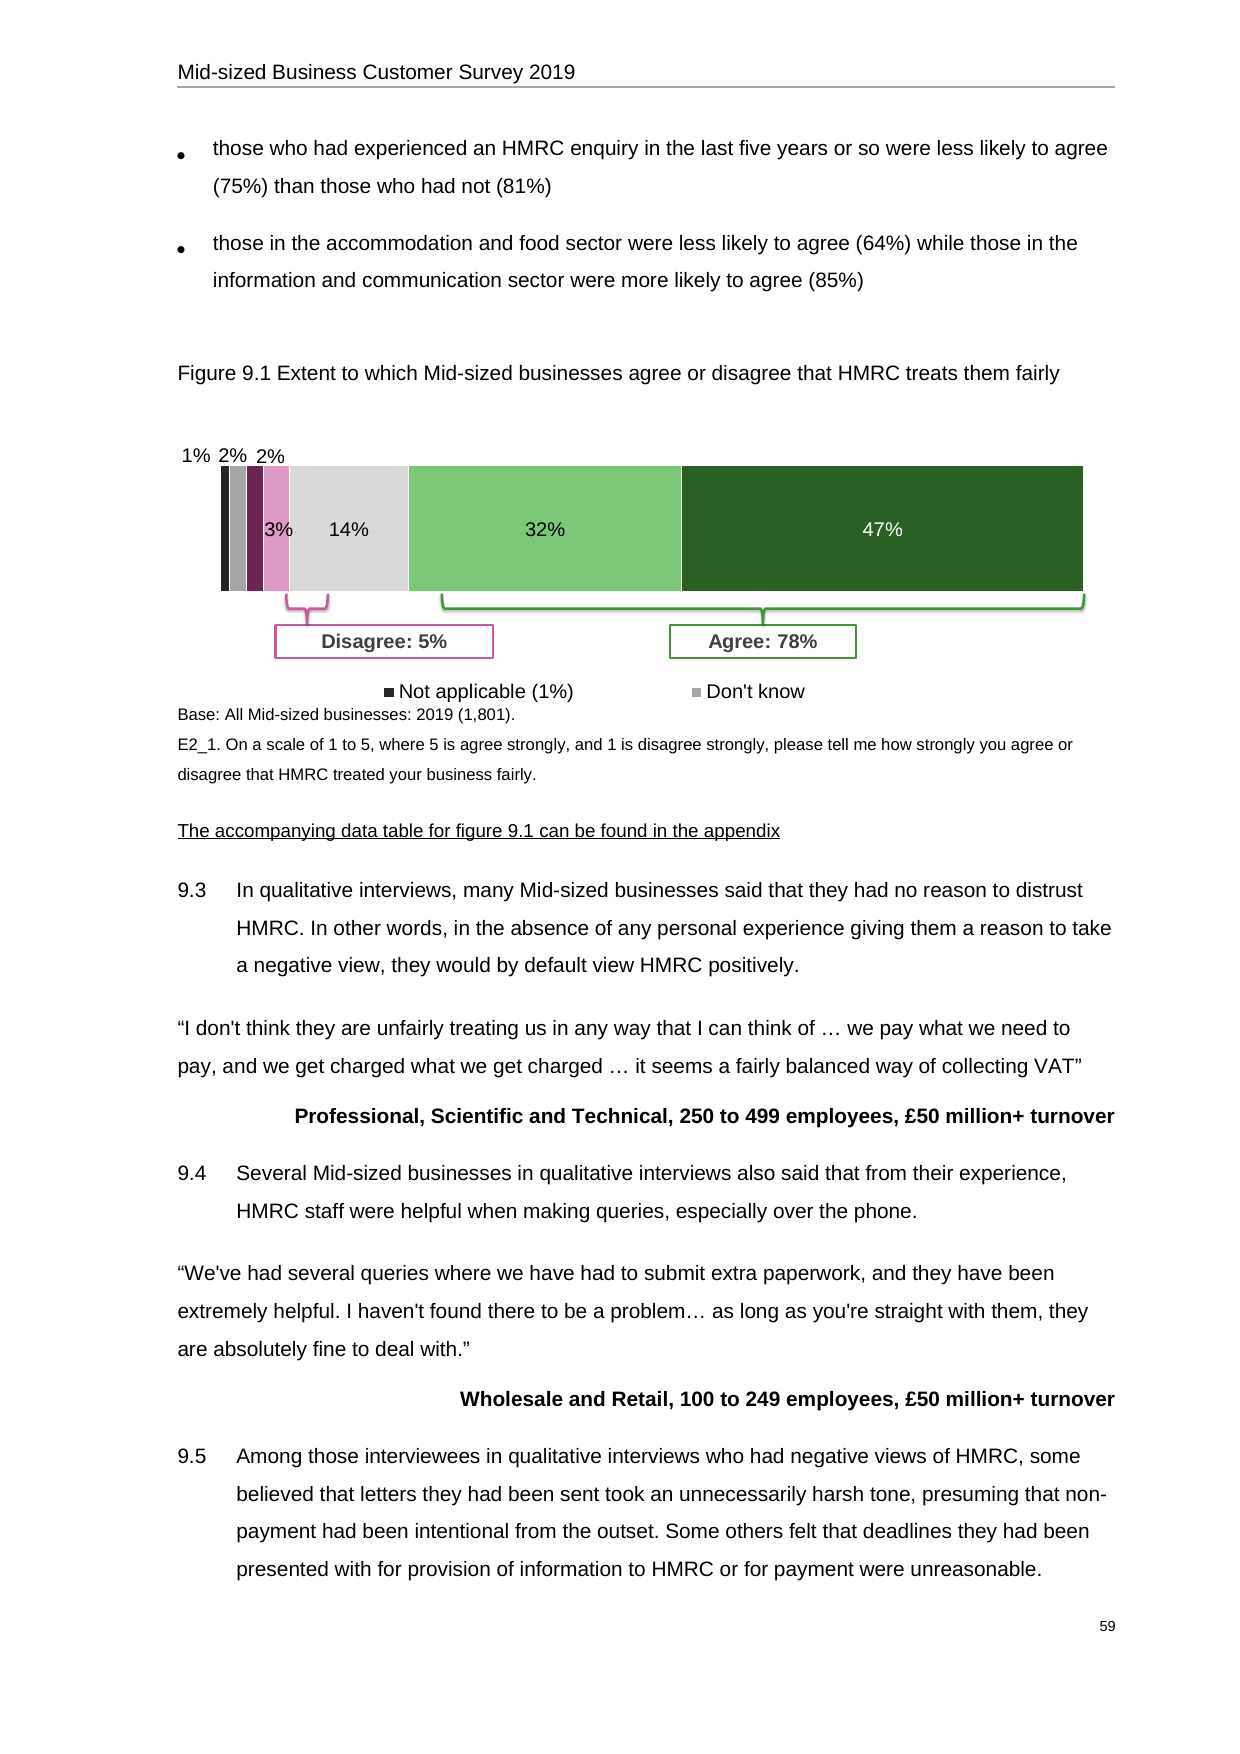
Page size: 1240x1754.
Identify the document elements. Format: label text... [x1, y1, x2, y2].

text Professional, Scientific and Technical, 250 to 499 employees, £50 million+ turnover [177, 1104, 1115, 1136]
text Wholesale and Retail, 100 to 249 employees, £50 million+ turnover [177, 1387, 1115, 1419]
list those who had experienced an HMRC enquiry in the last five years or so were less likely to agree (75%) than those who had not (81%) [177, 136, 1115, 205]
text “We've had several queries where we have had to submit extra paperwork, and they have been extremely helpful. I haven't found there to be a problem… as long as you're straight with them, they are absolutely fine to deal with.” [177, 1261, 1115, 1368]
text The accompanying data table for figure 9.1 can be found in the appendix [177, 819, 1115, 847]
list In qualitative interviews, many Mid-sized businesses said that they had no reason to distrust HMRC. In other words, in the absence of any personal experience giving them a reason to take a negative view, they would by default view HMRC positively. [177, 877, 1115, 985]
list Among those interviewees in qualitative interviews who had negative views of HMRC, some believed that letters they had been sent took an unnecessarily harsh tone, presuming that non-payment had been intentional from the outset. Some others felt that deadlines they had been presented with for provision of information to HMRC or for payment were unreasonable. [177, 1444, 1115, 1589]
text “I don't think they are unfairly treating us in any way that I can think of … we pay what we need to pay, and we get charged what we get charged … it seems a fairly balanced way of collecting VAT” [177, 1016, 1115, 1085]
subtitle Figure 9.1 Extent to which Mid-sized businesses agree or disagree that HMRC treats them fairly [177, 361, 1115, 385]
list Several Mid-sized businesses in qualitative interviews also said that from their experience, HMRC staff were helpful when making queries, especially over the phone. [177, 1161, 1115, 1230]
text Base: All Mid-sized businesses: 2019 (1,801). E2_1. On a scale of 1 to 5, where 5 is agree strongly, and 1 is disagree strongly, please tell me how strongly you agree or disagree that HMRC treated your business fairly. [177, 410, 1115, 789]
list those in the accommodation and food sector were less likely to agree (64%) while those in the information and communication sector were more likely to agree (85%) [177, 230, 1115, 300]
